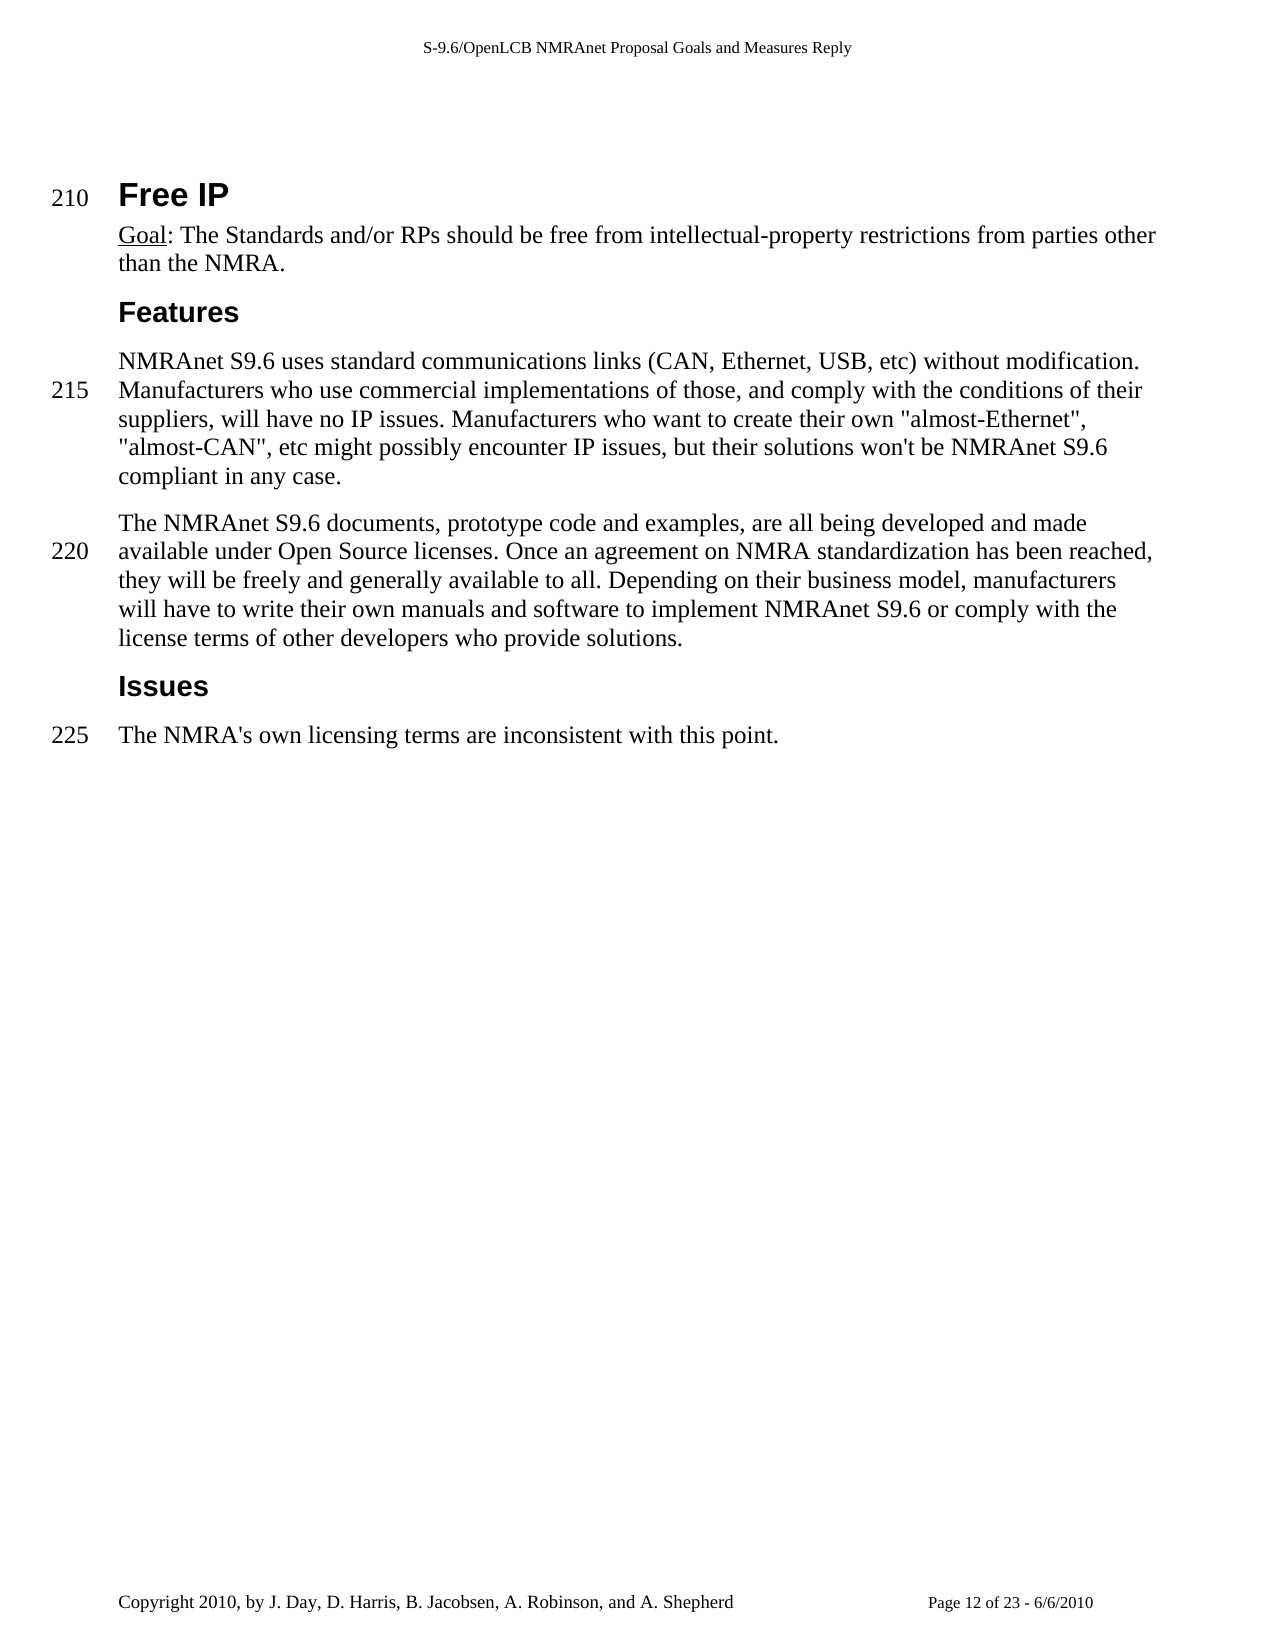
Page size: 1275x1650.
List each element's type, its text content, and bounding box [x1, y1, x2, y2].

text The NMRAnet S9.6 documents, prototype code and examples, are all being developed and made available under Open Source licenses. Once an agreement on NMRA standardization has been reached, they will be freely and generally available to all. Depending on their business model, manufacturers will have to write their own manuals and software to implement NMRAnet S9.6 or comply with the license terms of other developers who provide solutions. [118, 508, 1157, 651]
text NMRAnet S9.6 uses standard communications links (CAN, Ethernet, USB, etc) without modification. Manufacturers who use commercial implementations of those, and comply with the conditions of their suppliers, will have no IP issues. Manufacturers who want to create their own "almost-Ethernet", "almost-CAN", etc might possibly encounter IP issues, but their solutions won't be NMRAnet S9.6 compliant in any case. [118, 346, 1157, 490]
subtitle Issues [118, 669, 1157, 703]
subtitle Free IP [118, 175, 1157, 213]
subtitle Features [118, 295, 1157, 328]
text Goal: The Standards and/or RPs should be free from intellectual-property restrictions from parties other than the NMRA. [118, 220, 1157, 277]
text The NMRA's own licensing terms are inconsistent with this point. [118, 720, 1157, 749]
